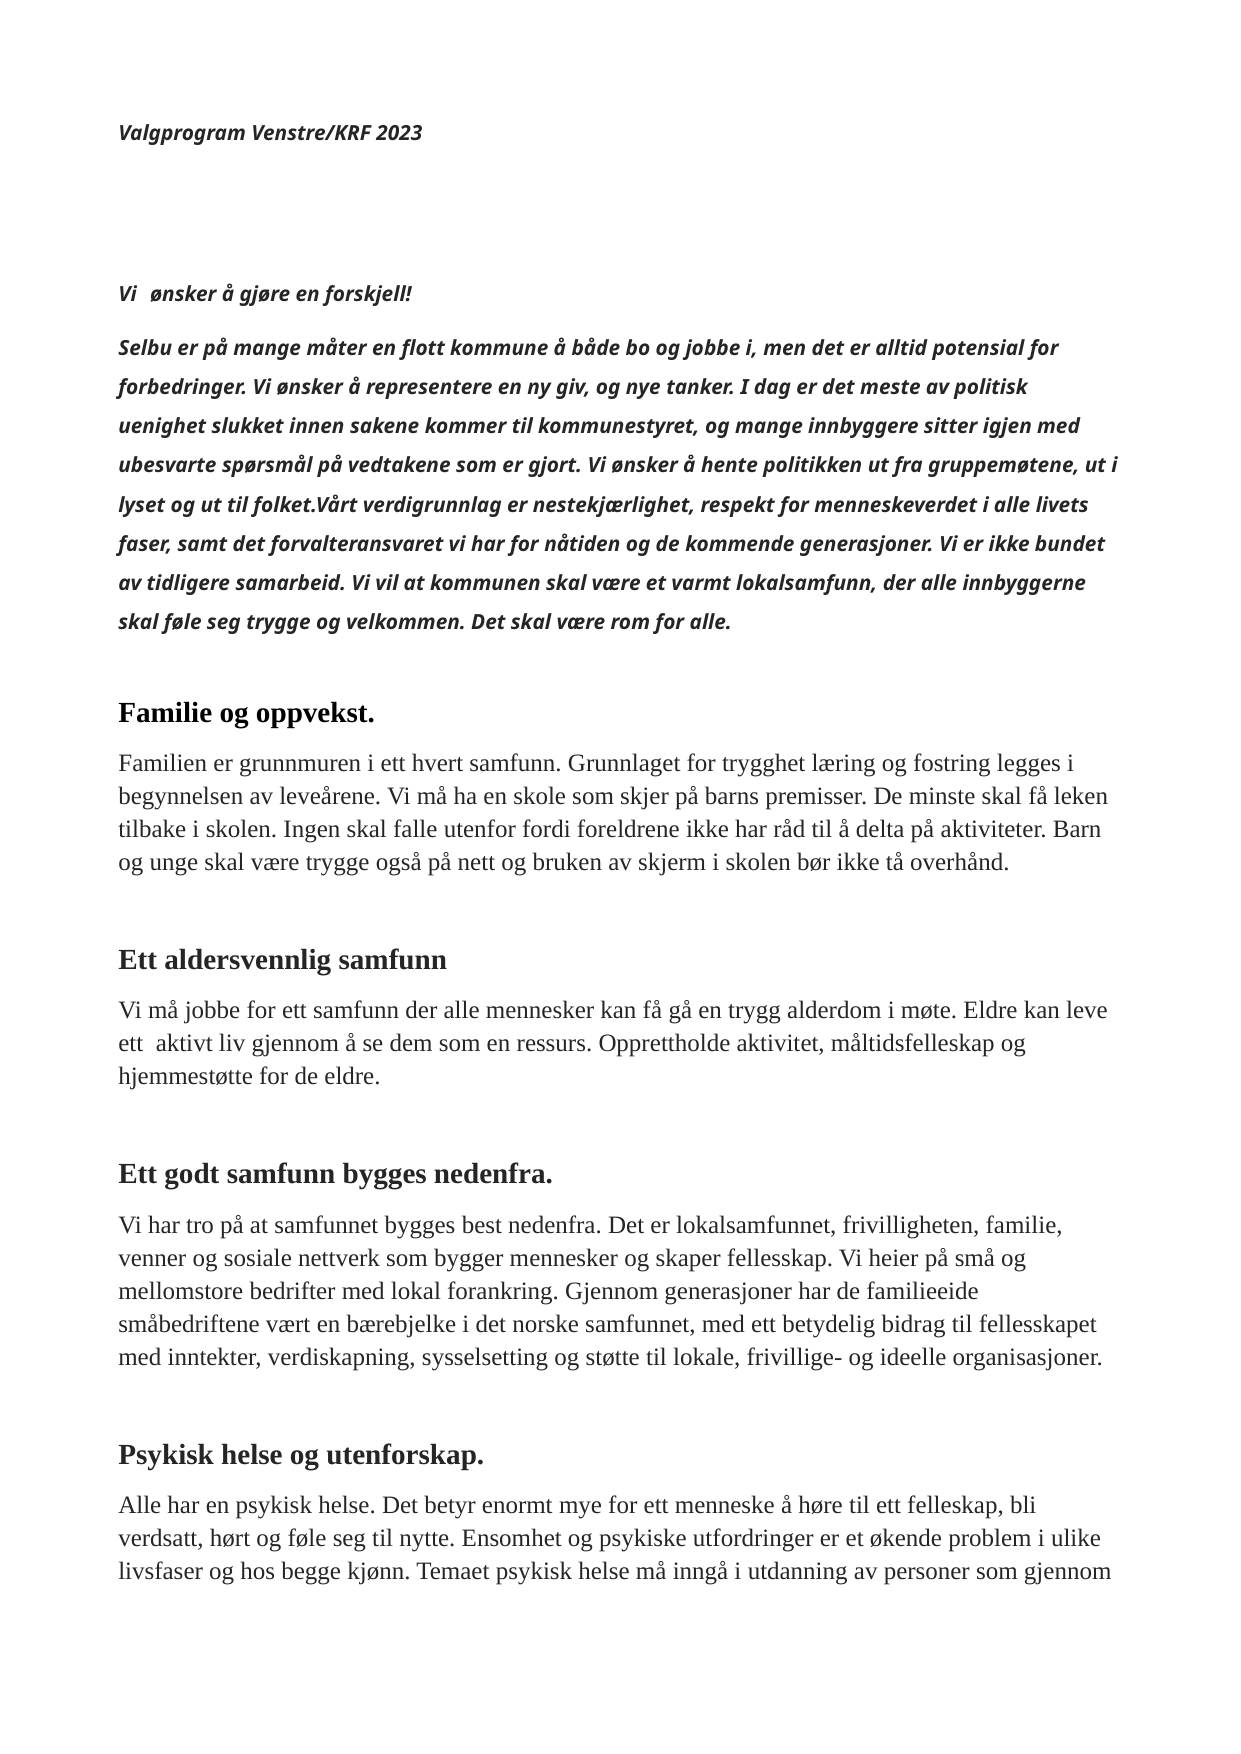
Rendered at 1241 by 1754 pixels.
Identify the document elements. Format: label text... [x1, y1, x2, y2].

text Ett godt samfunn bygges nedenfra. [118, 1157, 1122, 1190]
text Ett aldersvennlig samfunn [118, 942, 1122, 976]
text Selbu er på mange måter en flott kommune å både bo og jobbe i, men det er alltid potensial for forbedringer. Vi ønsker å representere en ny giv, og nye tanker. I dag er det meste av politisk uenighet slukket innen sakene kommer til kommunestyret, og mange innbyggere sitter igjen med ubesvarte spørsmål på vedtakene som er gjort. Vi ønsker å hente politikken ut fra gruppemøtene, ut i lyset og ut til folket.Vårt verdigrunnlag er nestekjærlighet, respekt for menneskeverdet i alle livets faser, samt det forvalteransvaret vi har for nåtiden og de kommende generasjoner. Vi er ikke bundet av tidligere samarbeid. Vi vil at kommunen skal være et varmt lokalsamfunn, der alle innbyggerne skal føle seg trygge og velkommen. Det skal være rom for alle. [118, 333, 1122, 636]
text Vi må jobbe for ett samfunn der alle mennesker kan få gå en trygg alderdom i møte. Eldre kan leve ett aktivt liv gjennom å se dem som en ressurs. Opprettholde aktivitet, måltidsfelleskap og hjemmestøtte for de eldre. [118, 995, 1122, 1090]
text Familien er grunnmuren i ett hvert samfunn. Grunnlaget for trygghet læring og fostring legges i begynnelsen av leveårene. Vi må ha en skole som skjer på barns premisser. De minste skal få leken tilbake i skolen. Ingen skal falle utenfor fordi foreldrene ikke har råd til å delta på aktiviteter. Barn og unge skal være trygge også på nett og bruken av skjerm i skolen bør ikke tå overhånd. [118, 748, 1122, 876]
text Psykisk helse og utenforskap. [118, 1437, 1122, 1471]
text Vi har tro på at samfunnet bygges best nedenfra. Det er lokalsamfunnet, frivilligheten, familie, venner og sosiale nettverk som bygger mennesker og skaper fellesskap. Vi heier på små og mellomstore bedrifter med lokal forankring. Gjennom generasjoner har de familieeide småbedriftene vært en bærebjelke i det norske samfunnet, med ett betydelig bidrag til fellesskapet med inntekter, verdiskapning, sysselsetting og støtte til lokale, frivillige- og ideelle organisasjoner. [118, 1210, 1122, 1371]
text Valgprogram Venstre/KRF 2023 [118, 118, 1122, 147]
text Vi ønsker å gjøre en forskjell! [118, 279, 1122, 308]
text Familie og oppvekst. [118, 661, 1122, 728]
text Alle har en psykisk helse. Det betyr enormt mye for ett menneske å høre til ett felleskap, bli verdsatt, hørt og føle seg til nytte. Ensomhet og psykiske utfordringer er et økende problem i ulike livsfaser og hos begge kjønn. Temaet psykisk helse må inngå i utdanning av personer som gjennom [118, 1490, 1122, 1585]
